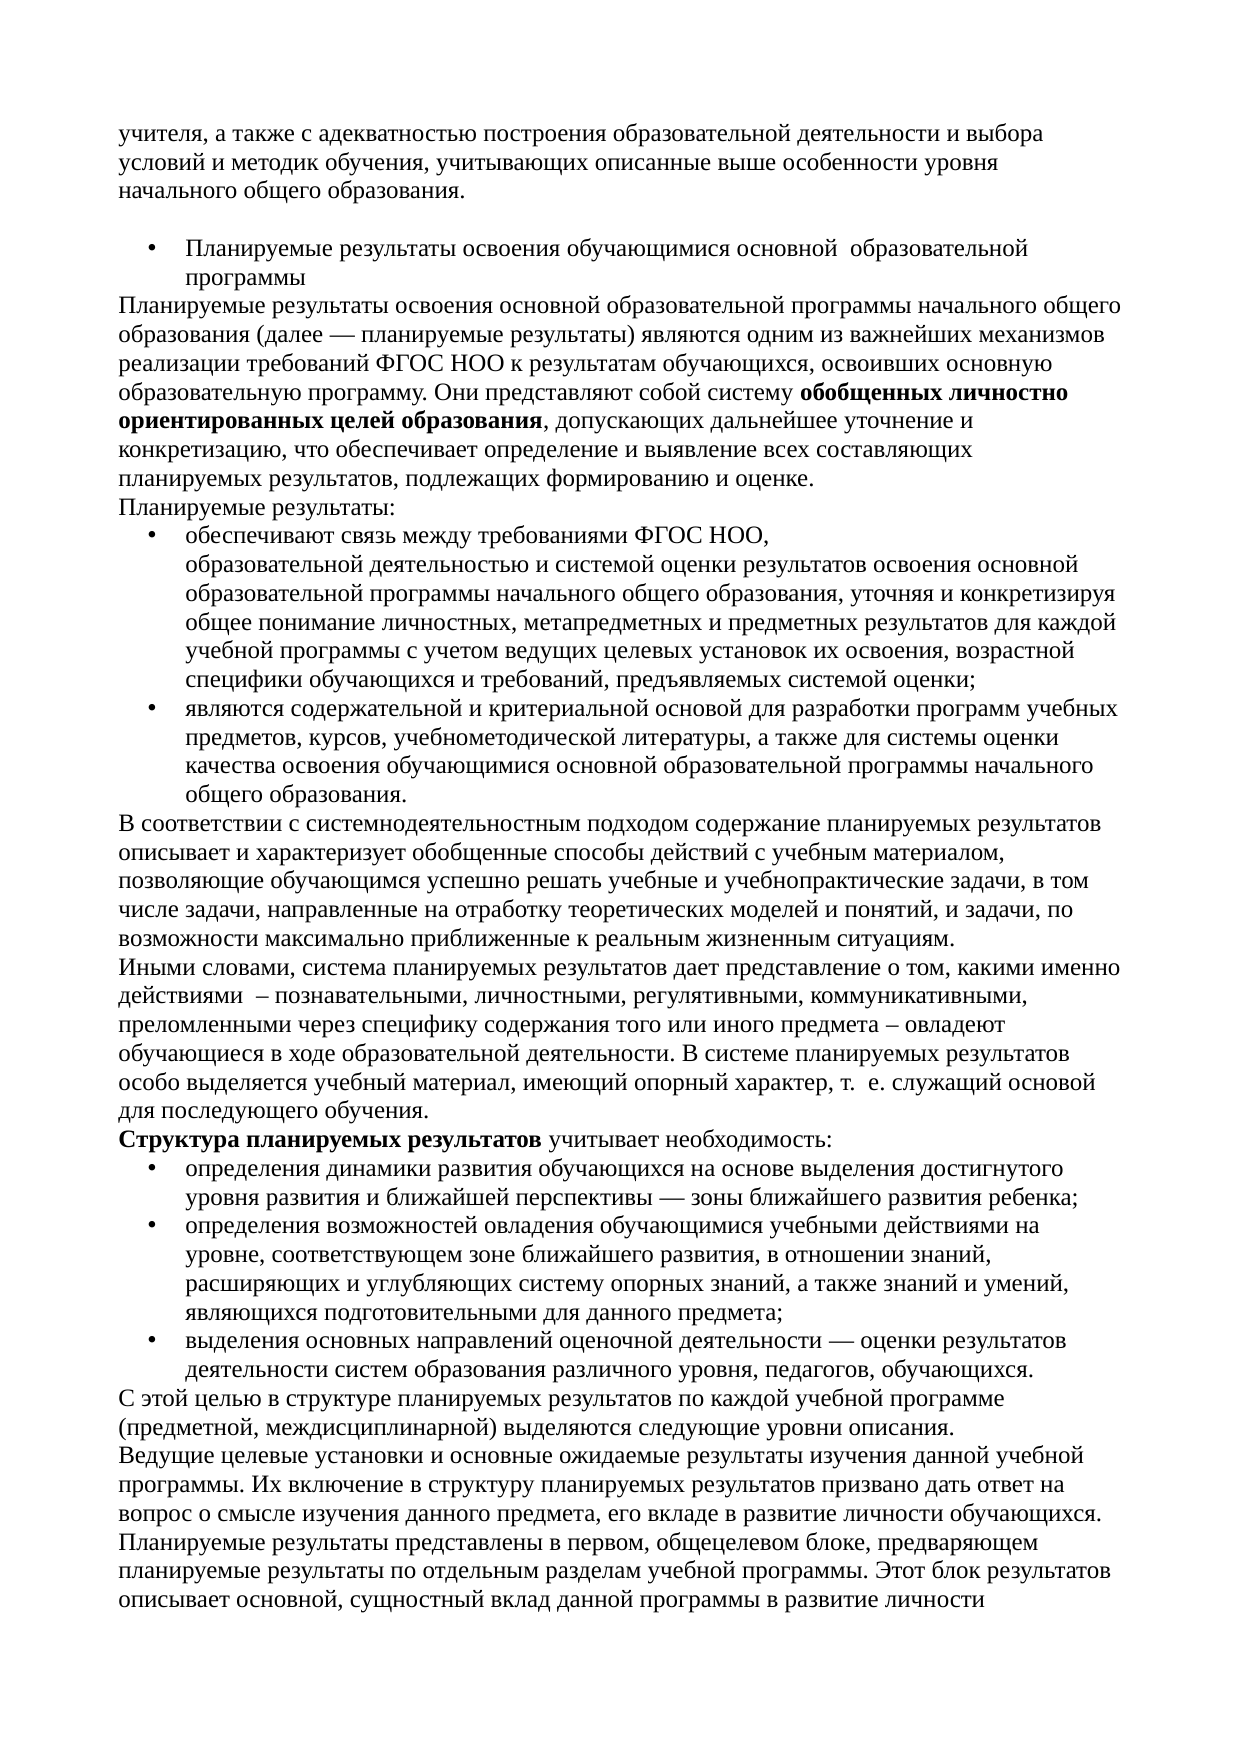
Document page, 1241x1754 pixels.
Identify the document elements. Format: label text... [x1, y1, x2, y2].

text Планируемые результаты: [118, 492, 1122, 521]
list определения динамики развития обучающихся на основе выделения достигнутого уровня развития и ближайшей перспективы — зоны ближайшего развития ребенка; [148, 1153, 1122, 1211]
list выделения основных направлений оценочной деятельности — оценки результатов деятельности систем образования различного уровня, педагогов, обучающихся. [148, 1326, 1122, 1383]
list являются содержательной и критериальной основой для разработки программ учебных предметов, курсов, учебно­методической литературы, а также для системы оценки качества освоения обучающимися основной образовательной программы начального общего образования. [148, 693, 1122, 808]
list Планируемые результаты освоения обучающимися основной образовательной программы [148, 233, 1122, 291]
text Иными словами, система планируемых результатов дает представление о том, какими именно действиями – познавательными, личностными, регулятивными, коммуникативными, преломленными через специфику содержания того или иного предмета – овладеют обучающиеся в ходе образовательной деятельности. В системе планируемых результатов особо выделяется учебный материал, имеющий опорный характер, т. е. служащий основой для последующего обучения. [118, 952, 1122, 1124]
text С этой целью в структуре планируемых результатов по каждой учебной программе (предметной, междисциплинарной) выделяются следующие уровни описания. [118, 1383, 1122, 1441]
text Планируемые результаты освоения основной образовательной программы начального общего образования (далее — планируемые результаты) являются одним из важнейших механизмов реализации требований ФГОС НОО к результатам обучающихся, освоивших основную образовательную программу. Они представляют собой систему обобщенных личностно ориентированных целей образования, допускающих дальнейшее уточнение и конкретизацию, что обеспечивает определение и выявление всех составляющих планируемых результатов, подлежащих формированию и оценке. [118, 291, 1122, 492]
list определения возможностей овладения обучающимися учебными действиями на уровне, соответствующем зоне ближайшего развития, в отношении знаний, расширяющих и углубляющих систему опорных знаний, а также знаний и умений, являющихся подготовительными для данного предмета; [148, 1211, 1122, 1326]
text Структура планируемых результатов учитывает необходимость: [118, 1124, 1122, 1153]
text учителя, а также с адекватностью построения образовательной деятельности и выбора условий и методик обучения, учитывающих описанные выше особенности уровня начального общего образования. [118, 118, 1122, 204]
list обеспечивают связь между требованиями ФГОС НОО, образовательной деятельностью и системой оценки результатов освоения основной образовательной программы начального общего образования, уточняя и конкретизируя общее понимание личностных, метапредметных и предметных результатов для каждой учебной программы с учетом ведущих целевых установок их освоения, возрастной специфики обучающихся и требований, предъявляемых системой оценки; [148, 521, 1122, 693]
text В соответствии с системно­деятельностным подходом содержание планируемых результатов описывает и характеризует обобщенные способы действий с учебным материалом, позволяющие обучающимся успешно решать учебные и учебно­практические задачи, в том числе задачи, направленные на отработку теоретических моделей и понятий, и задачи, по возможности максимально приближенные к реальным жизненным ситуациям. [118, 808, 1122, 952]
text Ведущие целевые установки и основные ожидаемые результаты изучения данной учебной программы. Их включение в структуру планируемых результатов призвано дать ответ на вопрос о смысле изучения данного предмета, его вкладе в развитие личности обучающихся. Планируемые результаты представлены в первом, общецелевом блоке, предваряющем планируемые результаты по отдельным разделам учебной программы. Этот блок результатов описывает основной, сущностный вклад данной программы в развитие личности [118, 1441, 1122, 1613]
